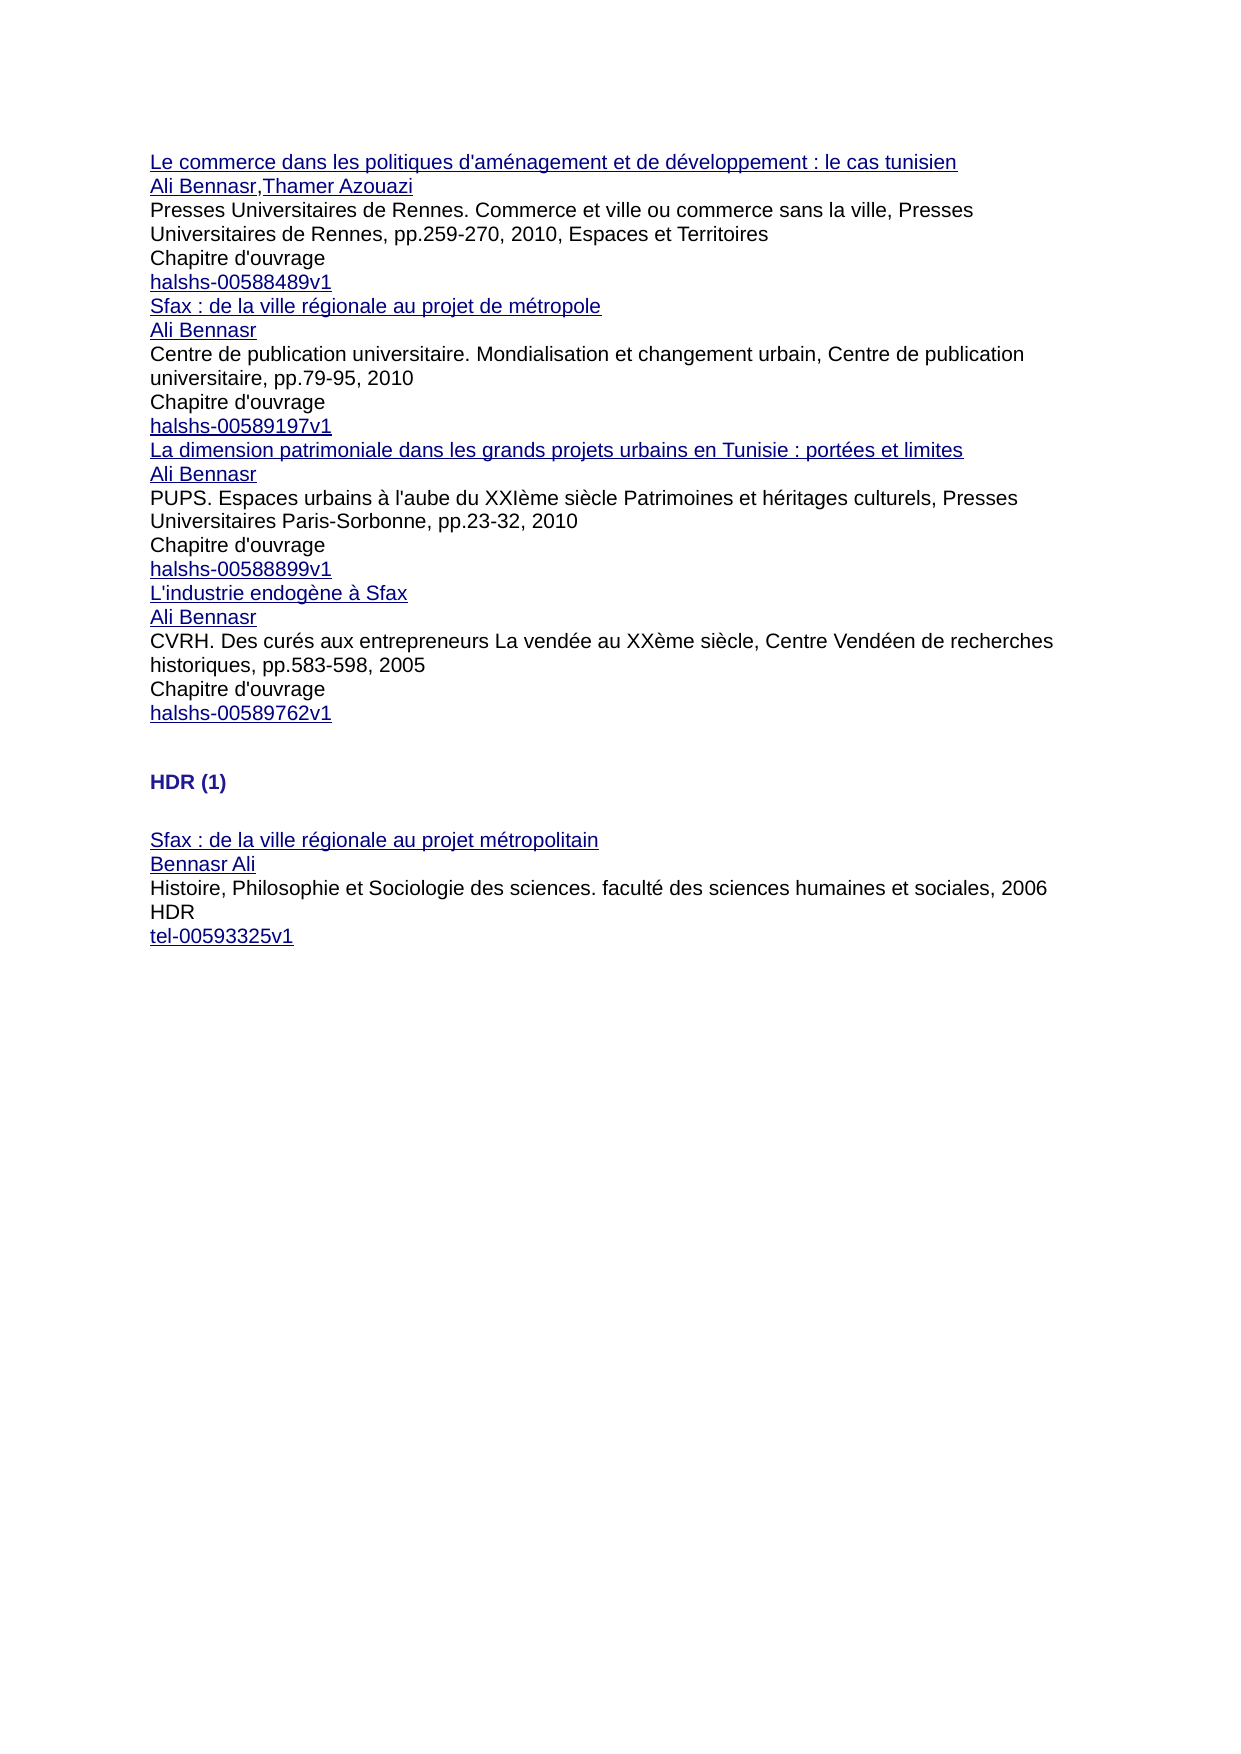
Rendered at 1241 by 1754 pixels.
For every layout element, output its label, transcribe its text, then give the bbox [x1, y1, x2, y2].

table_header Sfax : de la ville régionale au projet métropolitain Bennasr Ali Histoire, Philosophie et Sociologie des sciences. faculté des sciences humaines et sociales, 2006 HDR tel-00593325v1 [150, 828, 1090, 948]
table_cell La dimension patrimoniale dans les grands projets urbains en Tunisie : portées et limites Ali Bennasr PUPS. Espaces urbains à l'aube du XXIème siècle Patrimoines et héritages culturels, Presses Universitaires Paris-Sorbonne, pp.23-32, 2010 Chapitre d'ouvrage halshs-00588899v1 [150, 438, 1090, 581]
table_cell Le commerce dans les politiques d'aménagement et de développement : le cas tunisien Ali Bennasr,Thamer Azouazi Presses Universitaires de Rennes. Commerce et ville ou commerce sans la ville, Presses Universitaires de Rennes, pp.259-270, 2010, Espaces et Territoires Chapitre d'ouvrage halshs-00588489v1 [150, 150, 1090, 294]
table_cell Sfax : de la ville régionale au projet de métropole Ali Bennasr Centre de publication universitaire. Mondialisation et changement urbain, Centre de publication universitaire, pp.79-95, 2010 Chapitre d'ouvrage halshs-00589197v1 [150, 294, 1090, 437]
table_cell L'industrie endogène à Sfax Ali Bennasr CVRH. Des curés aux entrepreneurs La vendée au XXème siècle, Centre Vendéen de recherches historiques, pp.583-598, 2005 Chapitre d'ouvrage halshs-00589762v1 [150, 581, 1090, 725]
subtitle HDR (1) [150, 770, 1090, 794]
